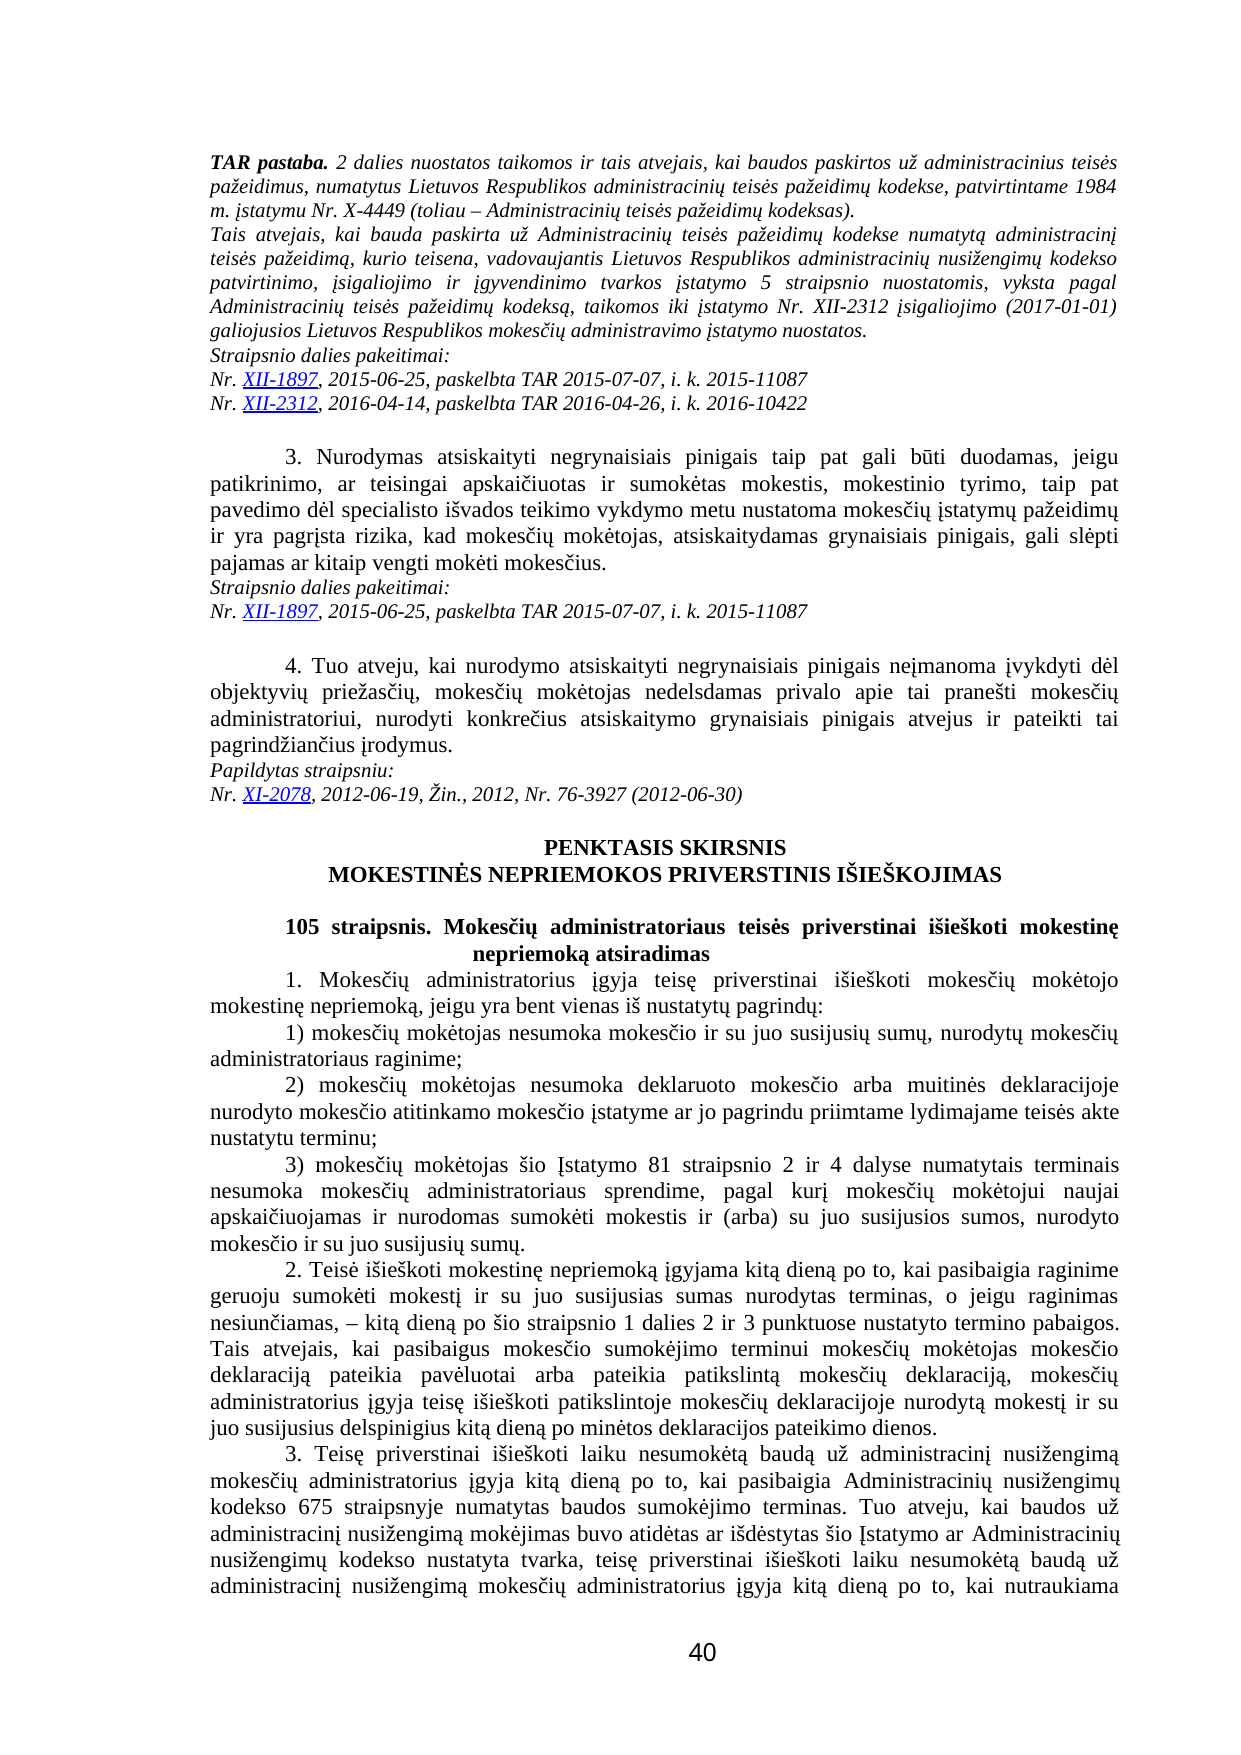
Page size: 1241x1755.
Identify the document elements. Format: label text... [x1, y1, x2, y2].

text Straipsnio dalies pakeitimai: [210, 342, 1120, 367]
text Nr. XII-1897, 2015-06-25, paskelbta TAR 2015-07-07, i. k. 2015-11087 [210, 367, 1120, 391]
text Tais atvejais, kai bauda paskirta už Administracinių teisės pažeidimų kodekse numatytą administracinį teisės pažeidimą, kurio teisena, vadovaujantis Lietuvos Respublikos administracinių nusižengimų kodekso patvirtinimo, įsigaliojimo ir įgyvendinimo tvarkos įstatymo 5 straipsnio nuostatomis, vyksta pagal Administracinių teisės pažeidimų kodeksą, taikomos iki įstatymo Nr. XII-2312 įsigaliojimo (2017-01-01) galiojusios Lietuvos Respublikos mokesčių administravimo įstatymo nuostatos. [210, 222, 1120, 342]
text 105 straipsnis. Mokesčių administratoriaus teisės priverstinai išieškoti mokestinę nepriemoką atsiradimas [285, 913, 1120, 966]
text Nr. XII-2312, 2016-04-14, paskelbta TAR 2016-04-26, i. k. 2016-10422 [210, 391, 1120, 415]
text 3. Nurodymas atsiskaityti negrynaisiais pinigais taip pat gali būti duodamas, jeigu patikrinimo, ar teisingai apskaičiuotas ir sumokėtas mokestis, mokestinio tyrimo, taip pat pavedimo dėl specialisto išvados teikimo vykdymo metu nustatoma mokesčių įstatymų pažeidimų ir yra pagrįsta rizika, kad mokesčių mokėtojas, atsiskaitydamas grynaisiais pinigais, gali slėpti pajamas ar kitaip vengti mokėti mokesčius. [210, 443, 1120, 575]
text 4. Tuo atveju, kai nurodymo atsiskaityti negrynaisiais pinigais neįmanoma įvykdyti dėl objektyvių priežasčių, mokesčių mokėtojas nedelsdamas privalo apie tai pranešti mokesčių administratoriui, nurodyti konkrečius atsiskaitymo grynaisiais pinigais atvejus ir pateikti tai pagrindžiančius įrodymus. [210, 652, 1120, 757]
text Nr. XI-2078, 2012-06-19, Žin., 2012, Nr. 76-3927 (2012-06-30) [210, 782, 1120, 806]
text 3) mokesčių mokėtojas šio Įstatymo 81 straipsnio 2 ir 4 dalyse numatytais terminais nesumoka mokesčių administratoriaus sprendime, pagal kurį mokesčių mokėtojui naujai apskaičiuojamas ir nurodomas sumokėti mokestis ir (arba) su juo susijusios sumos, nurodyto mokesčio ir su juo susijusių sumų. [210, 1151, 1120, 1256]
text TAR pastaba. 2 dalies nuostatos taikomos ir tais atvejais, kai baudos paskirtos už administracinius teisės pažeidimus, numatytus Lietuvos Respublikos administracinių teisės pažeidimų kodekse, patvirtintame 1984 m. įstatymu Nr. X-4449 (toliau – Administracinių teisės pažeidimų kodeksas). [210, 150, 1120, 222]
text Nr. XII-1897, 2015-06-25, paskelbta TAR 2015-07-07, i. k. 2015-11087 [210, 599, 1120, 623]
text 1. Mokesčių administratorius įgyja teisę priverstinai išieškoti mokesčių mokėtojo mokestinę nepriemoką, jeigu yra bent vienas iš nustatytų pagrindų: [210, 966, 1120, 1019]
text Papildytas straipsniu: [210, 757, 1120, 782]
text Straipsnio dalies pakeitimai: [210, 575, 1120, 599]
text 2. Teisė išieškoti mokestinę nepriemoką įgyjama kitą dieną po to, kai pasibaigia raginime geruoju sumokėti mokestį ir su juo susijusias sumas nurodytas terminas, o jeigu raginimas nesiunčiamas, – kitą dieną po šio straipsnio 1 dalies 2 ir 3 punktuose nustatyto termino pabaigos. Tais atvejais, kai pasibaigus mokesčio sumokėjimo terminui mokesčių mokėtojas mokesčio deklaraciją pateikia pavėluotai arba pateikia patikslintą mokesčių deklaraciją, mokesčių administratorius įgyja teisę išieškoti patikslintoje mokesčių deklaracijoje nurodytą mokestį ir su juo susijusius delspinigius kitą dieną po minėtos deklaracijos pateikimo dienos. [210, 1256, 1120, 1441]
text PENKTASIS SKIRSNIS [210, 834, 1120, 861]
text 2) mokesčių mokėtojas nesumoka deklaruoto mokesčio arba muitinės deklaracijoje nurodyto mokesčio atitinkamo mokesčio įstatyme ar jo pagrindu priimtame lydimajame teisės akte nustatytu terminu; [210, 1072, 1120, 1151]
text MOKESTINĖS NEPRIEMOKOS PRIVERSTINIS IŠIEŠKOJIMAS [210, 861, 1120, 887]
text 1) mokesčių mokėtojas nesumoka mokesčio ir su juo susijusių sumų, nurodytų mokesčių administratoriaus raginime; [210, 1019, 1120, 1072]
text 3. Teisę priverstinai išieškoti laiku nesumokėtą baudą už administracinį nusižengimą mokesčių administratorius įgyja kitą dieną po to, kai pasibaigia Administracinių nusižengimų kodekso 675 straipsnyje numatytas baudos sumokėjimo terminas. Tuo atveju, kai baudos už administracinį nusižengimą mokėjimas buvo atidėtas ar išdėstytas šio Įstatymo ar Administracinių nusižengimų kodekso nustatyta tvarka, teisę priverstinai išieškoti laiku nesumokėtą baudą už administracinį nusižengimą mokesčių administratorius įgyja kitą dieną po to, kai nutraukiama [210, 1441, 1120, 1599]
